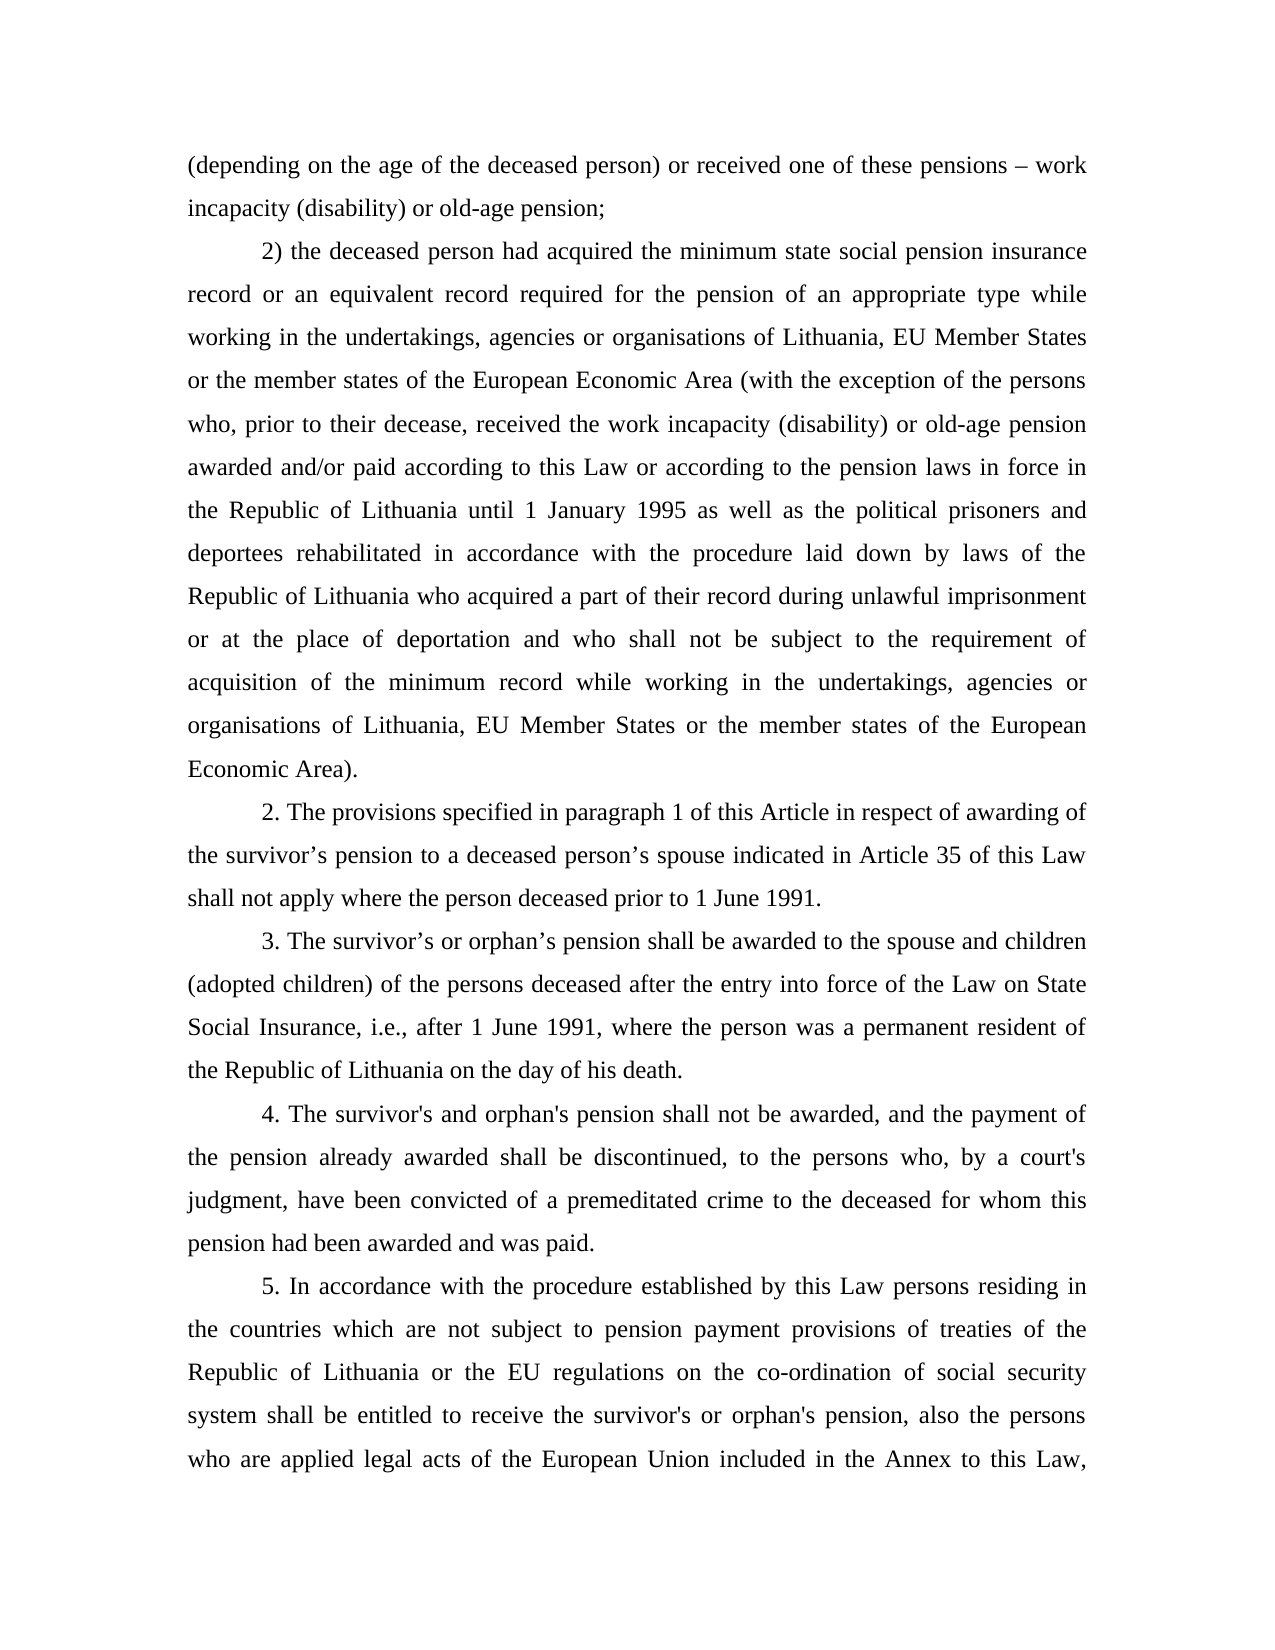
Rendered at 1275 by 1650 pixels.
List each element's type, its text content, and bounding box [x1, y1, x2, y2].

text 2. The provisions specified in paragraph 1 of this Article in respect of awarding of the survivor’s pension to a deceased person’s spouse indicated in Article 35 of this Law shall not apply where the person deceased prior to 1 June 1991. [187, 797, 1087, 912]
text 4. The survivor's and orphan's pension shall not be awarded, and the payment of the pension already awarded shall be discontinued, to the persons who, by a court's judgment, have been convicted of a premeditated crime to the deceased for whom this pension had been awarded and was paid. [187, 1099, 1087, 1257]
text 2) the deceased person had acquired the minimum state social pension insurance record or an equivalent record required for the pension of an appropriate type while working in the undertakings, agencies or organisations of Lithuania, EU Member States or the member states of the European Economic Area (with the exception of the persons who, prior to their decease, received the work incapacity (disability) or old-age pension awarded and/or paid according to this Law or according to the pension laws in force in the Republic of Lithuania until 1 January 1995 as well as the political prisoners and deportees rehabilitated in accordance with the procedure laid down by laws of the Republic of Lithuania who acquired a part of their record during unlawful imprisonment or at the place of deportation and who shall not be subject to the requirement of acquisition of the minimum record while working in the undertakings, agencies or organisations of Lithuania, EU Member States or the member states of the European Economic Area). [187, 236, 1087, 782]
text 3. The survivor’s or orphan’s pension shall be awarded to the spouse and children (adopted children) of the persons deceased after the entry into force of the Law on State Social Insurance, i.e., after 1 June 1991, where the person was a permanent resident of the Republic of Lithuania on the day of his death. [187, 926, 1087, 1084]
text (depending on the age of the deceased person) or received one of these pensions – work incapacity (disability) or old-age pension; [187, 150, 1087, 222]
text 5. In accordance with the procedure established by this Law persons residing in the countries which are not subject to pension payment provisions of treaties of the Republic of Lithuania or the EU regulations on the co-ordination of social security system shall be entitled to receive the survivor's or orphan's pension, also the persons who are applied legal acts of the European Union included in the Annex to this Law, [187, 1271, 1087, 1472]
